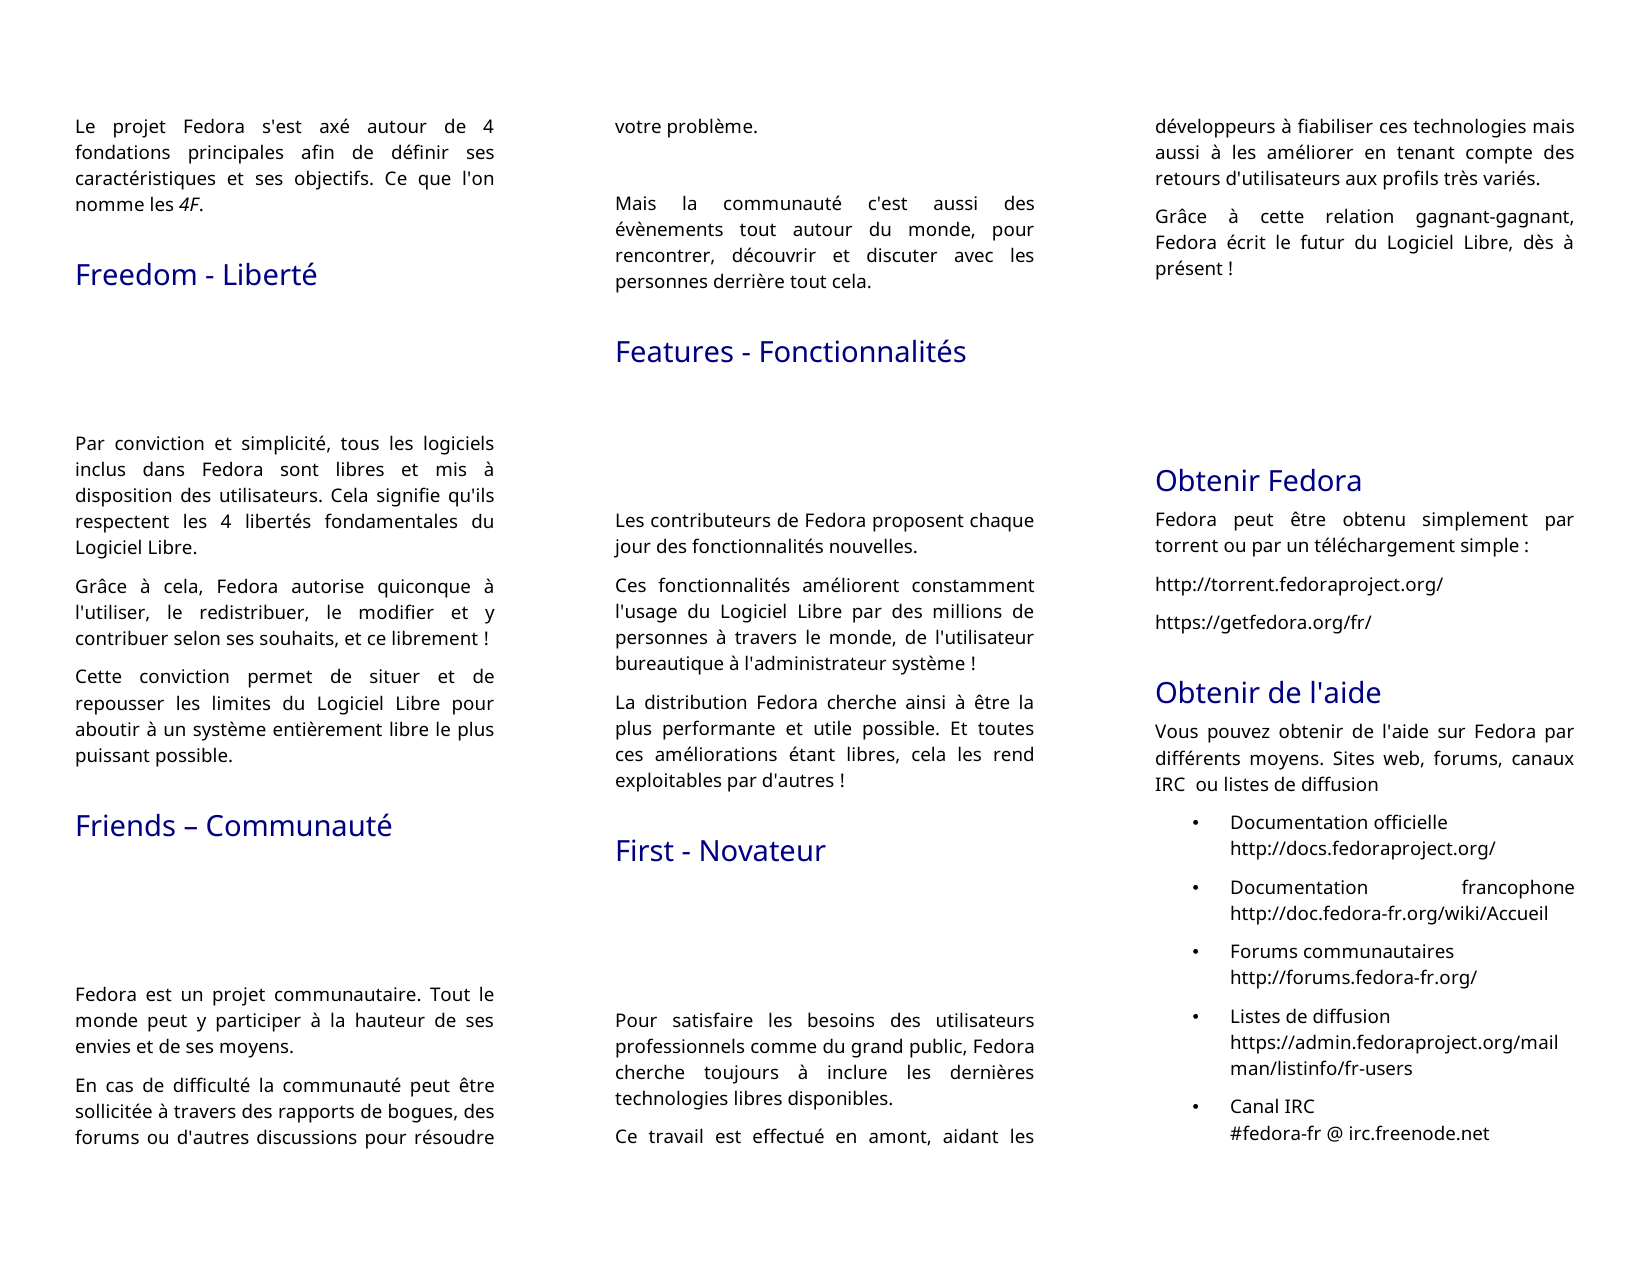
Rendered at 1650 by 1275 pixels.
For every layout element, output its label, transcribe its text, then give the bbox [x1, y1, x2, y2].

text La distribution Fedora cherche ainsi à être la plus performante et utile possible. Et toutes ces améliorations étant libres, cela les rend exploitables par d'autres ! [615, 689, 1035, 793]
text Cette conviction permet de situer et de repousser les limites du Logiciel Libre pour aboutir à un système entièrement libre le plus puissant possible. [75, 663, 495, 768]
text Mais la communauté c'est aussi des évènements tout autour du monde, pour rencontrer, découvrir et discuter avec les personnes derrière tout cela. [615, 189, 1035, 294]
text Vous pouvez obtenir de l'aide sur Fedora par différents moyens. Sites web, forums, canaux IRC ou listes de diffusion [1155, 718, 1575, 796]
list Listes de diffusion https://admin.fedoraproject.org/mailman/listinfo/fr-users [1192, 1003, 1575, 1081]
text votre problème. [615, 112, 1035, 138]
text En cas de difficulté la communauté peut être sollicitée à travers des rapports de bogues, des forums ou d'autres discussions pour résoudre [75, 1072, 495, 1150]
text Ce travail est effectué en amont, aidant les [615, 1123, 1035, 1149]
text https://getfedora.org/fr/ [1155, 609, 1575, 635]
text Pour satisfaire les besoins des utilisateurs professionnels comme du grand public, Fedora cherche toujours à inclure les dernières technologies libres disponibles. [615, 876, 1035, 1111]
subtitle Freedom - Liberté [75, 254, 495, 294]
text Les contributeurs de Fedora proposent chaque jour des fonctionnalités nouvelles. [615, 377, 1035, 559]
list Forums communautaires http://forums.fedora-fr.org/ [1192, 938, 1575, 990]
text http://torrent.fedoraproject.org/ [1155, 571, 1575, 597]
text Grâce à cette relation gagnant-gagnant, Fedora écrit le futur du Logiciel Libre, dès à présent ! [1155, 203, 1575, 281]
text Par conviction et simplicité, tous les logiciels inclus dans Fedora sont libres et mis à disposition des utilisateurs. Cela signifie qu'ils respectent les 4 libertés fondamentales du Logiciel Libre. [75, 300, 495, 560]
subtitle Features - Fonctionnalités [615, 331, 1035, 371]
text Le projet Fedora s'est axé autour de 4 fondations principales afin de définir ses caractéristiques et ses objectifs. Ce que l'on nomme les 4F. [75, 112, 495, 217]
subtitle First - Novateur [615, 830, 1035, 870]
list Documentation francophone http://doc.fedora-fr.org/wiki/Accueil [1192, 873, 1575, 926]
subtitle Obtenir de l'aide [1155, 673, 1575, 712]
list Documentation officielle http://docs.fedoraproject.org/ [1192, 809, 1575, 861]
text Ces fonctionnalités améliorent constamment l'usage du Logiciel Libre par des millions de personnes à travers le monde, de l'utilisateur bureautique à l'administrateur système ! [615, 572, 1035, 676]
list Canal IRC #fedora-fr @ irc.freenode.net [1192, 1093, 1575, 1145]
text développeurs à fiabiliser ces technologies mais aussi à les améliorer en tenant compte des retours d'utilisateurs aux profils très variés. [1155, 112, 1575, 191]
text Fedora peut être obtenu simplement par torrent ou par un téléchargement simple : [1155, 506, 1575, 558]
text Fedora est un projet communautaire. Tout le monde peut y participer à la hauteur de ses envies et de ses moyens. [75, 851, 495, 1059]
text Grâce à cela, Fedora autorise quiconque à l'utiliser, le redistribuer, le modifier et y contribuer selon ses souhaits, et ce librement ! [75, 573, 495, 651]
subtitle Friends – Communauté [75, 805, 495, 844]
subtitle Obtenir Fedora [1155, 460, 1575, 500]
